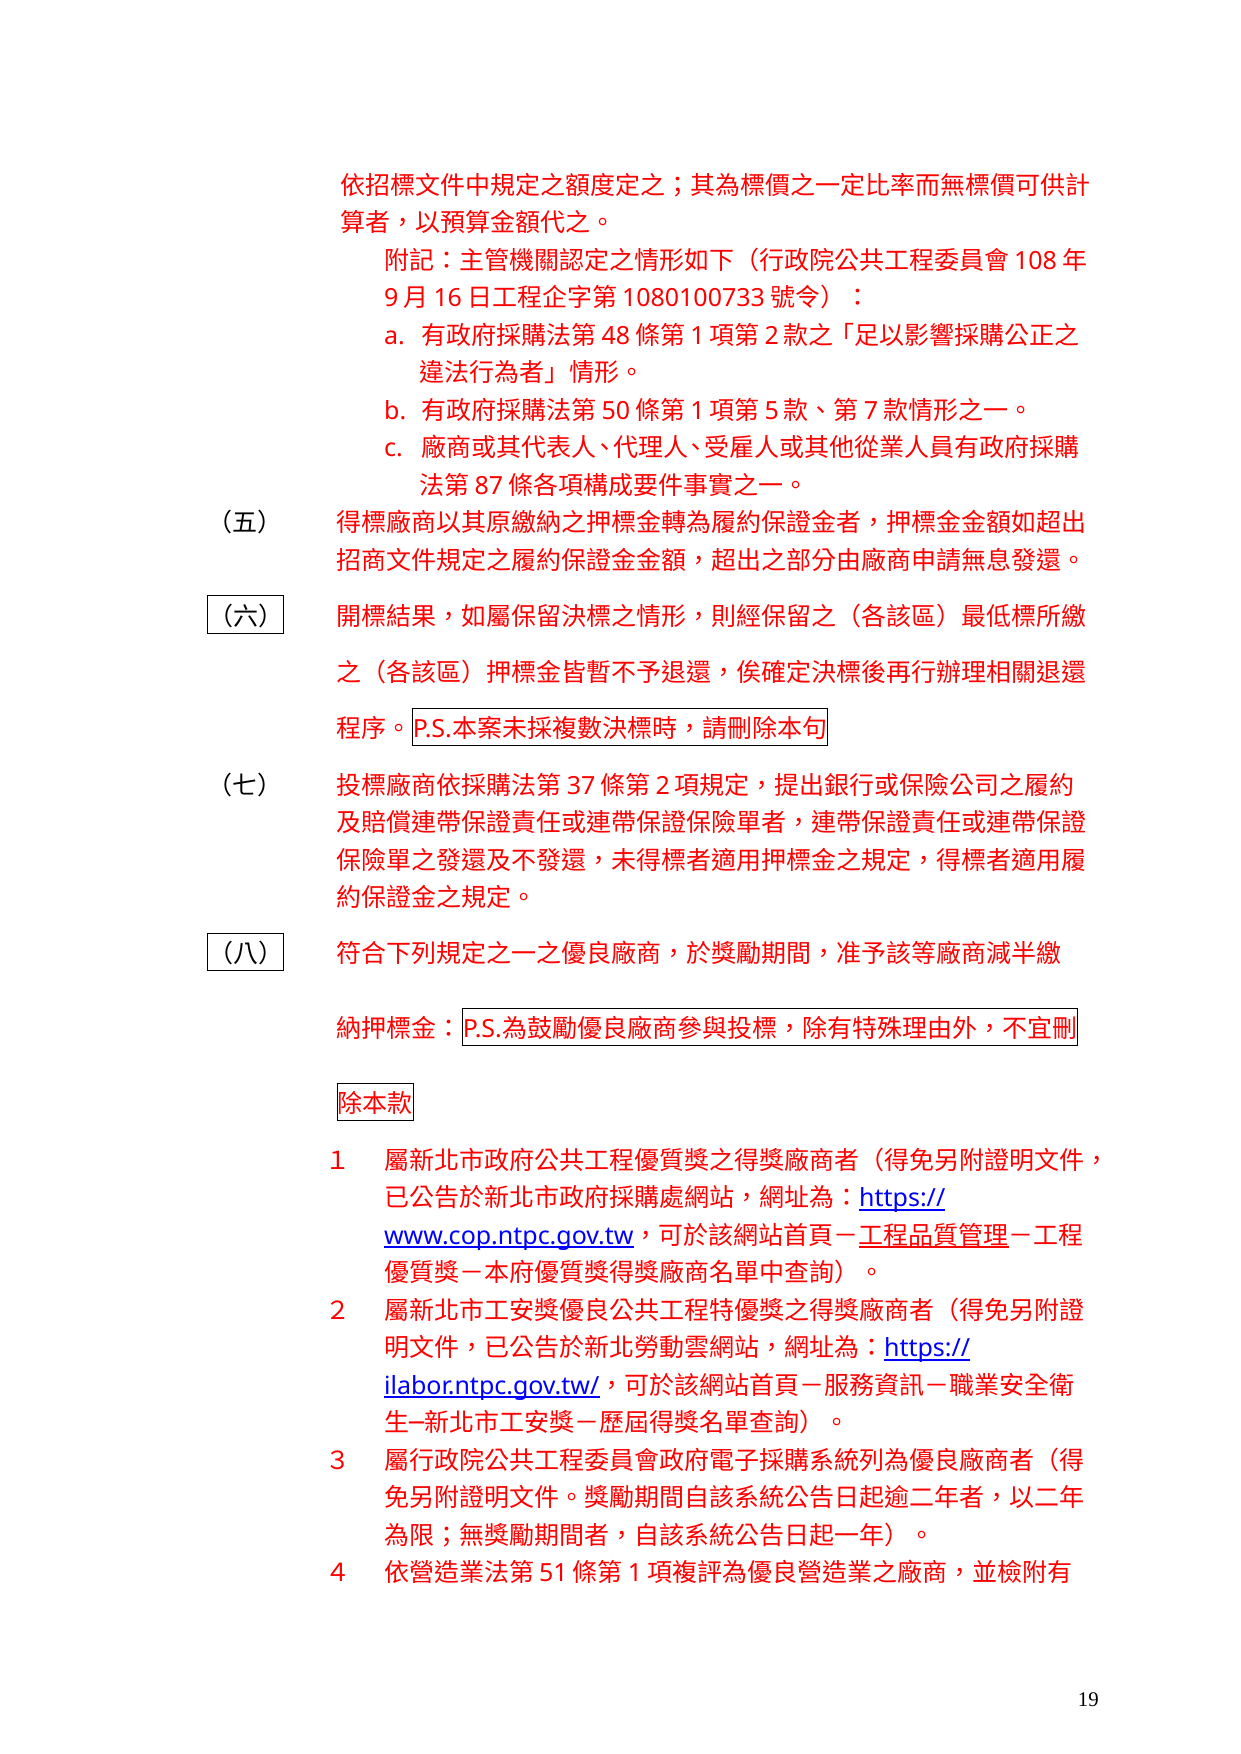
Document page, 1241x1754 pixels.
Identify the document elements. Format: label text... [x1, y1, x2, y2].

subtitle 依營造業法第51條第1項複評為優良營造業之廠商，並檢附有 [325, 1552, 1092, 1589]
subtitle 屬新北市工安獎優良公共工程特優獎之得獎廠商者（得免另附證明文件，已公告於新北勞動雲網站，網址為：https://ilabor.ntpc.gov.tw/，可於該網站首頁－服務資訊－職業安全衛生­­­─新北市工安獎－歷屆得獎名單查詢）。 [325, 1289, 1092, 1439]
subtitle 開標結果，如屬保留決標之情形，則經保留之（各該區）最低標所繳之（各該區）押標金皆暫不予退還，俟確定決標後再行辦理相關退還程序。P.S.本案未採複數決標時，請刪除本句 [207, 577, 1092, 764]
subtitle 廠商或其代表人、代理人、受雇人或其他從業人員有政府採購法第87條各項構成要件事實之一。 [384, 427, 1079, 502]
subtitle 有政府採購法第50條第1項第5款、第7款情形之一。 [384, 389, 1079, 427]
subtitle 符合下列規定之一之優良廠商，於獎勵期間，准予該等廠商減半繳納押標金：P.S.為鼓勵優良廠商參與投標，除有特殊理由外，不宜刪除本款 [207, 914, 1079, 1139]
subtitle 投標廠商依採購法第37條第2項規定，提出銀行或保險公司之履約及賠償連帶保證責任或連帶保證保險單者，連帶保證責任或連帶保證保險單之發還及不發還，未得標者適用押標金之規定，得標者適用履約保證金之規定。 [207, 764, 1092, 914]
subtitle 依招標文件中規定之額度定之；其為標價之一定比率而無標價可供計算者，以預算金額代之。 [340, 164, 1092, 239]
subtitle 屬行政院公共工程委員會政府電子採購系統列為優良廠商者（得免另附證明文件。獎勵期間自該系統公告日起逾二年者，以二年為限；無獎勵期間者，自該系統公告日起一年）。 [325, 1439, 1092, 1552]
subtitle 屬新北市政府公共工程優質獎之得獎廠商者（得免另附證明文件，已公告於新北市政府採購處網站，網址為：https://www.cop.ntpc.gov.tw，可於該網站首頁－工程品質管理－工程優質獎－本府優質獎得獎廠商名單中查詢）。 [325, 1139, 1092, 1289]
subtitle 附記：主管機關認定之情形如下（行政院公共工程委員會108年9月16日工程企字第1080100733號令）： [384, 239, 1092, 314]
subtitle 有政府採購法第48條第1項第2款之「足以影響採購公正之違法行為者」情形。 [384, 314, 1079, 389]
subtitle 得標廠商以其原繳納之押標金轉為履約保證金者，押標金金額如超出招商文件規定之履約保證金金額，超出之部分由廠商申請無息發還。 [207, 502, 1092, 577]
